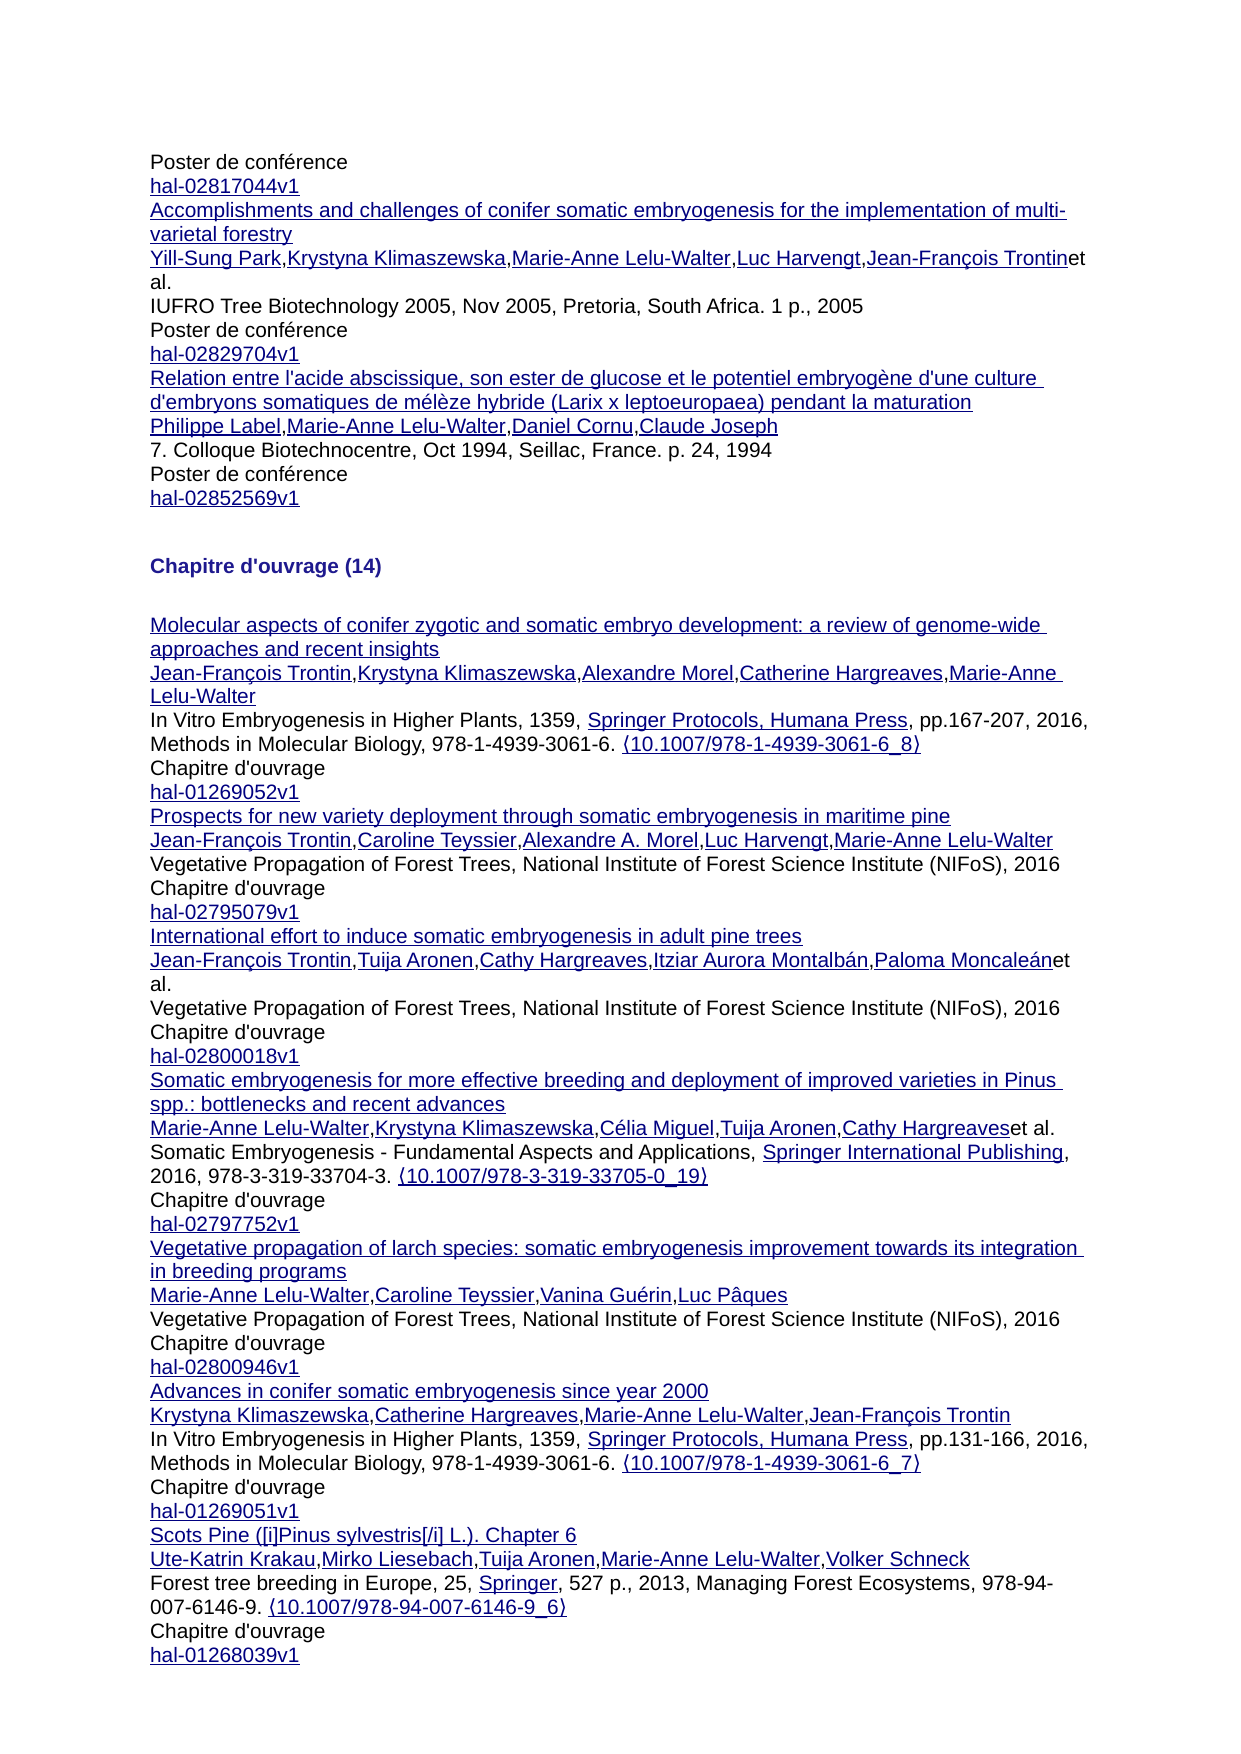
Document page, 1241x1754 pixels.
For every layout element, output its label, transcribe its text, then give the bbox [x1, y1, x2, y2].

subtitle Chapitre d'ouvrage (14) [150, 554, 1090, 578]
table_cell Advances in conifer somatic embryogenesis since year 2000 Krystyna Klimaszewska,Catherine Hargreaves,Marie-Anne Lelu-Walter,Jean-François Trontin In Vitro Embryogenesis in Higher Plants, 1359, Springer Protocols, Humana Press, pp.131-166, 2016, Methods in Molecular Biology, 978-1-4939-3061-6. ⟨10.1007/978-1-4939-3061-6_7⟩ Chapitre d'ouvrage hal-01269051v1 [150, 1379, 1090, 1523]
table_cell Vegetative propagation of larch species: somatic embryogenesis improvement towards its integration in breeding programs Marie-Anne Lelu-Walter,Caroline Teyssier,Vanina Guérin,Luc Pâques Vegetative Propagation of Forest Trees, National Institute of Forest Science Institute (NIFoS), 2016 Chapitre d'ouvrage hal-02800946v1 [150, 1235, 1090, 1379]
table_cell Somatic embryogenesis for more effective breeding and deployment of improved varieties in Pinus spp.: bottlenecks and recent advances Marie-Anne Lelu-Walter,Krystyna Klimaszewska,Célia Miguel,Tuija Aronen,Cathy Hargreaveset al. Somatic Embryogenesis - Fundamental Aspects and Applications, Springer International Publishing, 2016, 978-3-319-33704-3. ⟨10.1007/978-3-319-33705-0_19⟩ Chapitre d'ouvrage hal-02797752v1 [150, 1068, 1090, 1235]
table_header Molecular aspects of conifer zygotic and somatic embryo development: a review of genome-wide approaches and recent insights Jean-François Trontin,Krystyna Klimaszewska,Alexandre Morel,Catherine Hargreaves,Marie-Anne Lelu-Walter In Vitro Embryogenesis in Higher Plants, 1359, Springer Protocols, Humana Press, pp.167-207, 2016, Methods in Molecular Biology, 978-1-4939-3061-6. ⟨10.1007/978-1-4939-3061-6_8⟩ Chapitre d'ouvrage hal-01269052v1 [150, 613, 1090, 804]
table_cell Accomplishments and challenges of conifer somatic embryogenesis for the implementation of multi-varietal forestry Yill-Sung Park,Krystyna Klimaszewska,Marie-Anne Lelu-Walter,Luc Harvengt,Jean-François Trontinet al. IUFRO Tree Biotechnology 2005, Nov 2005, Pretoria, South Africa. 1 p., 2005 Poster de conférence hal-02829704v1 [150, 198, 1090, 366]
table_cell Prospects for new variety deployment through somatic embryogenesis in maritime pine Jean-François Trontin,Caroline Teyssier,Alexandre A. Morel,Luc Harvengt,Marie-Anne Lelu-Walter Vegetative Propagation of Forest Trees, National Institute of Forest Science Institute (NIFoS), 2016 Chapitre d'ouvrage hal-02795079v1 [150, 804, 1090, 924]
table_cell Relation entre l'acide abscissique, son ester de glucose et le potentiel embryogène d'une culture d'embryons somatiques de mélèze hybride (Larix x leptoeuropaea) pendant la maturation Philippe Label,Marie-Anne Lelu-Walter,Daniel Cornu,Claude Joseph 7. Colloque Biotechnocentre, Oct 1994, Seillac, France. p. 24, 1994 Poster de conférence hal-02852569v1 [150, 366, 1090, 509]
table_cell Poster de conférence hal-02817044v1 [150, 150, 1090, 198]
table_cell Scots Pine ([i]Pinus sylvestris[/i] L.). Chapter 6 Ute-Katrin Krakau,Mirko Liesebach,Tuija Aronen,Marie-Anne Lelu-Walter,Volker Schneck Forest tree breeding in Europe, 25, Springer, 527 p., 2013, Managing Forest Ecosystems, 978-94-007-6146-9. ⟨10.1007/978-94-007-6146-9_6⟩ Chapitre d'ouvrage hal-01268039v1 [150, 1523, 1090, 1667]
table_cell International effort to induce somatic embryogenesis in adult pine trees Jean-François Trontin,Tuija Aronen,Cathy Hargreaves,Itziar Aurora Montalbán,Paloma Moncaleánet al. Vegetative Propagation of Forest Trees, National Institute of Forest Science Institute (NIFoS), 2016 Chapitre d'ouvrage hal-02800018v1 [150, 924, 1090, 1068]
